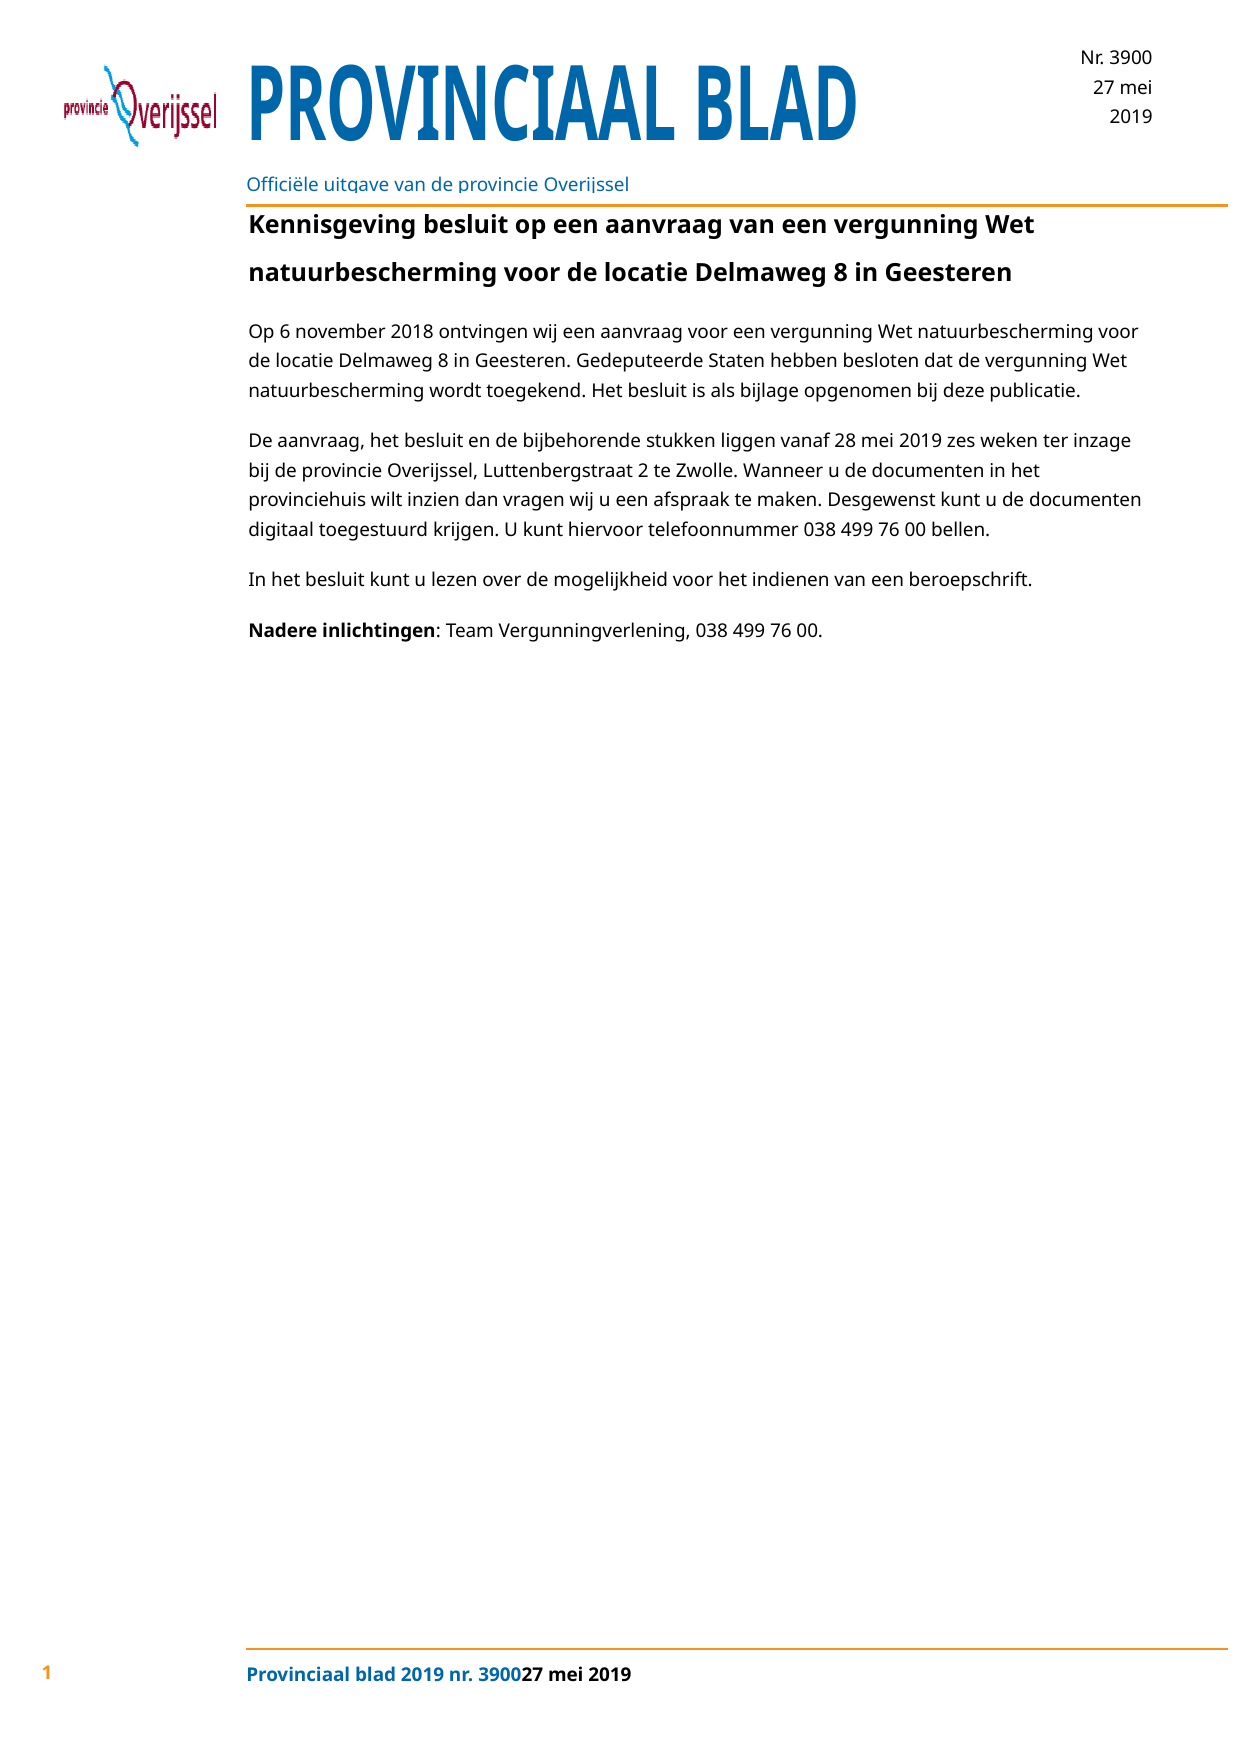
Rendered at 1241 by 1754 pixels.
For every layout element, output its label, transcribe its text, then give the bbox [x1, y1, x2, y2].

text In het besluit kunt u lezen over de mogelijkheid voor het indienen van een beroepschrift. [248, 567, 1152, 592]
text De aanvraag, het besluit en de bijbehorende stukken liggen vanaf 28 mei 2019 zes weken ter inzage bij de provincie Overijssel, Luttenbergstraat 2 te Zwolle. Wanneer u de documenten in het provinciehuis wilt inzien dan vragen wij u een afspraak te maken. Desgewenst kunt u de documenten digitaal toegestuurd krijgen. U kunt hiervoor telefoonnummer 038 499 76 00 bellen. [248, 427, 1152, 542]
text Kennisgeving besluit op een aanvraag van een vergunning Wet natuurbescherming voor de locatie Delmaweg 8 in Geesteren [248, 207, 1152, 288]
picture [41, 47, 231, 172]
text Op 6 november 2018 ontvingen wij een aanvraag voor een vergunning Wet natuurbescherming voor de locatie Delmaweg 8 in Geesteren. Gedeputeerde Staten hebben besloten dat de vergunning Wet natuurbescherming wordt toegekend. Het besluit is als bijlage opgenomen bij deze publicatie. [248, 318, 1152, 403]
text Nadere inlichtingen: Team Vergunningverlening, 038 499 76 00. [248, 617, 1152, 643]
